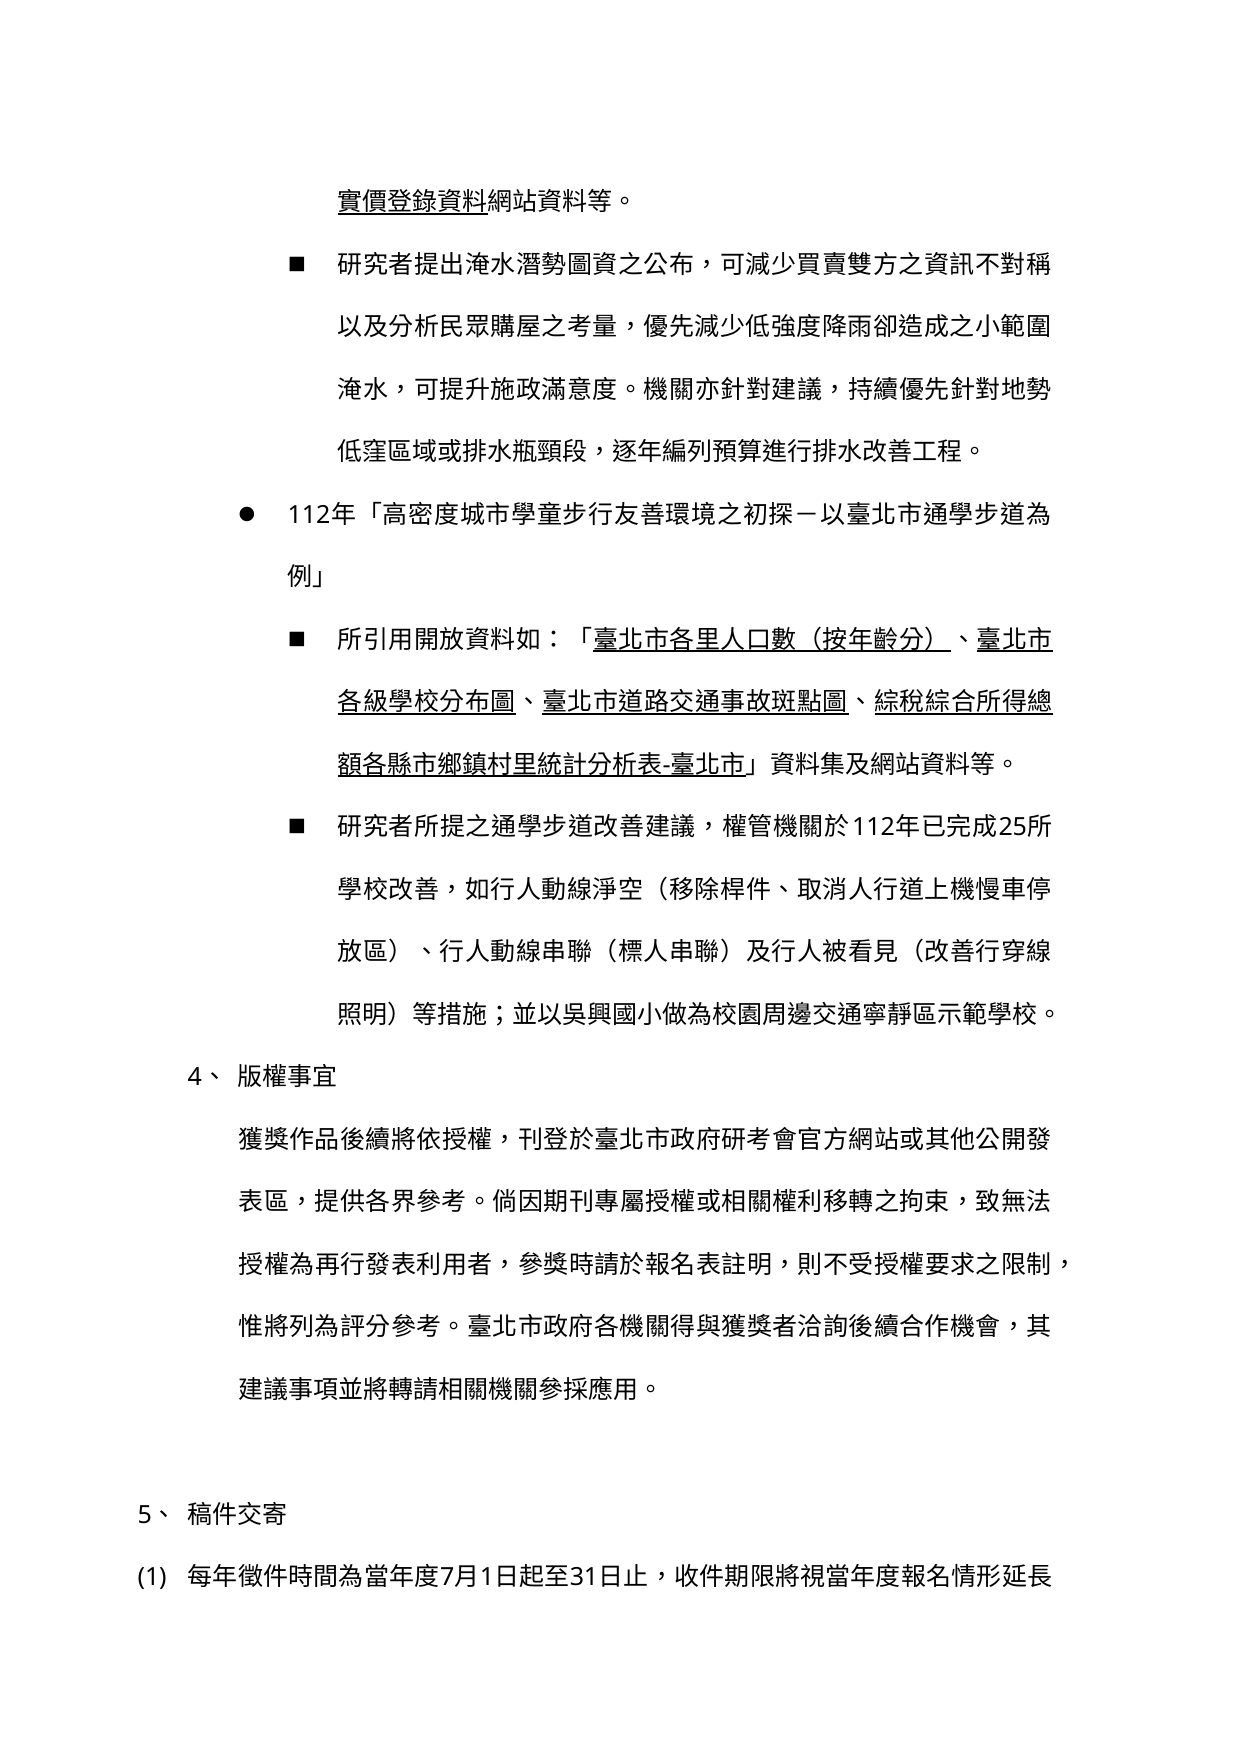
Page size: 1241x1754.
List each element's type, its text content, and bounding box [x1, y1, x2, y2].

list 實價登錄資料網站資料等。 [287, 158, 1053, 221]
text 獲獎作品後續將依授權，刊登於臺北市政府研考會官方網站或其他公開發表區，提供各界參考。倘因期刊專屬授權或相關權利移轉之拘束，致無法授權為再行發表利用者，參獎時請於報名表註明，則不受授權要求之限制，惟將列為評分參考。臺北市政府各機關得與獲獎者洽詢後續合作機會，其建議事項並將轉請相關機關參採應用。 [238, 1096, 1053, 1408]
list 研究者所提之通學步道改善建議，權管機關於112年已完成25所學校改善，如行人動線淨空（移除桿件、取消人行道上機慢車停放區）、行人動線串聯（標人串聯）及行人被看見（改善行穿線照明）等措施；並以吳興國小做為校園周邊交通寧靜區示範學校。 [287, 783, 1053, 1033]
list 每年徵件時間為當年度7月1日起至31日止，收件期限將視當年度報名情形延長 [137, 1533, 1053, 1596]
list 研究者提出淹水潛勢圖資之公布，可減少買賣雙方之資訊不對稱；以及分析民眾購屋之考量，優先減少低強度降雨卻造成之小範圍淹水，可提升施政滿意度。機關亦針對建議，持續優先針對地勢低窪區域或排水瓶頸段，逐年編列預算進行排水改善工程。 [287, 221, 1053, 471]
list 112年「高密度城市學童步行友善環境之初探－以臺北市通學步道為例」 [237, 471, 1053, 596]
list 稿件交寄 [137, 1471, 1053, 1533]
list 版權事宜 [187, 1033, 1053, 1096]
list 所引用開放資料如：「臺北市各里人口數（按年齡分）、臺北市各級學校分布圖、臺北市道路交通事故斑點圖、綜稅綜合所得總額各縣市鄉鎮村里統計分析表-臺北市」資料集及網站資料等。 [287, 596, 1053, 783]
